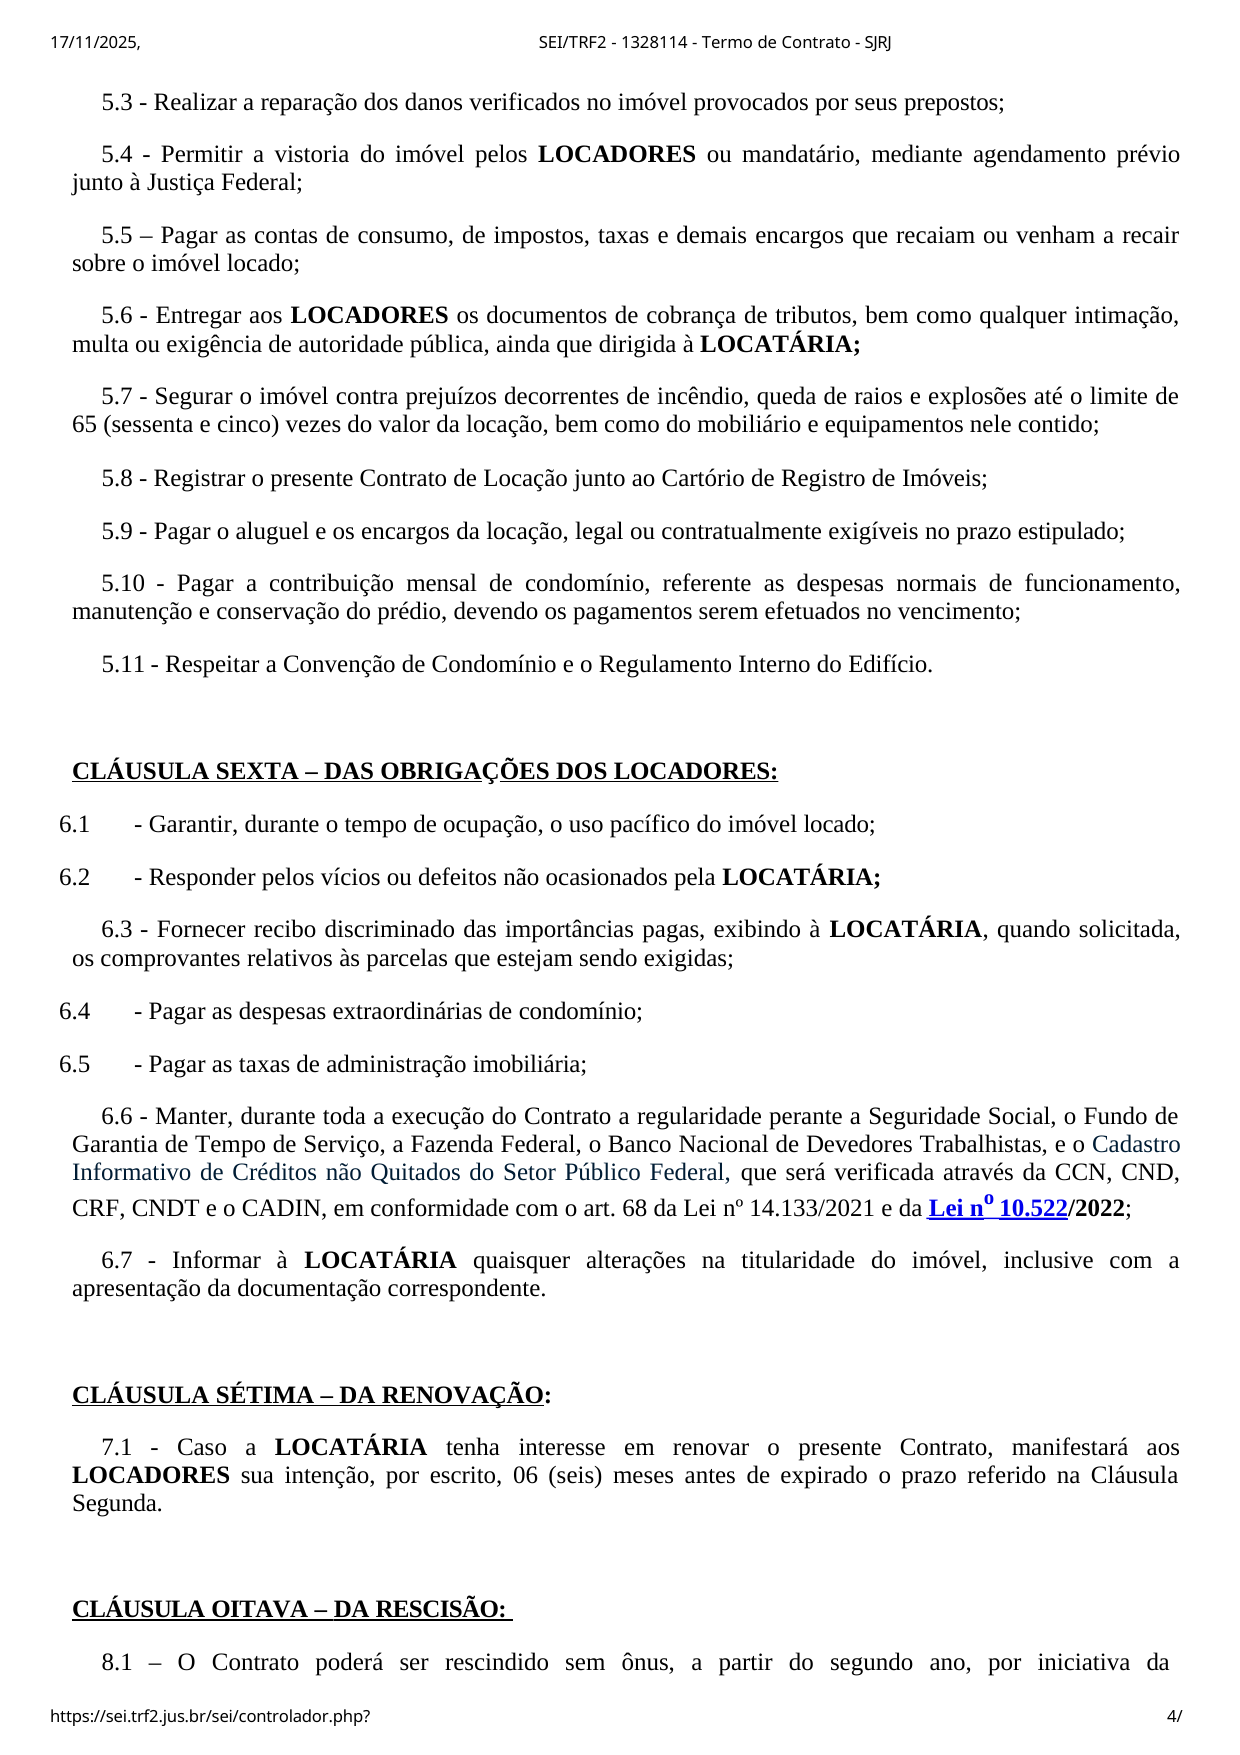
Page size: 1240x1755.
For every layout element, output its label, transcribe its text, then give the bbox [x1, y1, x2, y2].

list - Garantir, durante o tempo de ocupação, o uso pacífico do imóvel locado; [59, 809, 1181, 838]
list - Pagar as despesas extraordinárias de condomínio; [59, 996, 1181, 1024]
list – O Contrato poderá ser rescindido sem ônus, a partir do segundo ano, por iniciativa da [101, 1648, 1181, 1676]
list - Segurar o imóvel contra prejuízos decorrentes de incêndio, queda de raios e explosões até o limite de 65 (sessenta e cinco) vezes do valor da locação, bem como do mobiliário e equipamentos nele contido; [72, 382, 1181, 438]
list - Respeitar a Convenção de Condomínio e o Regulamento Interno do Edifício. [101, 649, 1181, 678]
list - Manter, durante toda a execução do Contrato a regularidade perante a Seguridade Social, o Fundo de Garantia de Tempo de Serviço, a Fazenda Federal, o Banco Nacional de Devedores Trabalhistas, e o Cadastro Informativo de Créditos não Quitados do Setor Público Federal, que será verificada através da CCN, CND, CRF, CNDT e o CADIN, em conformidade com o art. 68 da Lei nº 14.133/2021 e da Lei no 10.522/2022; [72, 1102, 1181, 1222]
list - Registrar o presente Contrato de Locação junto ao Cartório de Registro de Imóveis; [101, 463, 1181, 491]
list - Realizar a reparação dos danos verificados no imóvel provocados por seus prepostos; [101, 87, 1181, 116]
list - Responder pelos vícios ou defeitos não ocasionados pela LOCATÁRIA; [59, 862, 1181, 891]
list - Caso a LOCATÁRIA tenha interesse em renovar o presente Contrato, manifestará aos LOCADORES sua intenção, por escrito, 06 (seis) meses antes de expirado o prazo referido na Cláusula Segunda. [72, 1433, 1181, 1517]
subtitle CLÁUSULA SEXTA – DAS OBRIGAÇÕES DOS LOCADORES: [72, 756, 1181, 784]
list - Fornecer recibo discriminado das importâncias pagas, exibindo à LOCATÁRIA, quando solicitada, os comprovantes relativos às parcelas que estejam sendo exigidas; [72, 916, 1181, 971]
list - Informar à LOCATÁRIA quaisquer alterações na titularidade do imóvel, inclusive com a apresentação da documentação correspondente. [72, 1247, 1181, 1302]
list – Pagar as contas de consumo, de impostos, taxas e demais encargos que recaiam ou venham a recair sobre o imóvel locado; [72, 221, 1181, 277]
list - Pagar a contribuição mensal de condomínio, referente as despesas normais de funcionamento, manutenção e conservação do prédio, devendo os pagamentos serem efetuados no vencimento; [72, 569, 1181, 625]
subtitle CLÁUSULA OITAVA – DA RESCISÃO: [72, 1594, 1181, 1623]
list - Permitir a vistoria do imóvel pelos LOCADORES ou mandatário, mediante agendamento prévio junto à Justiça Federal; [72, 141, 1181, 196]
list - Pagar as taxas de administração imobiliária; [59, 1049, 1181, 1078]
subtitle CLÁUSULA SÉTIMA – DA RENOVAÇÃO: [72, 1380, 1181, 1408]
list - Pagar o aluguel e os encargos da locação, legal ou contratualmente exigíveis no prazo estipulado; [101, 516, 1181, 544]
list - Entregar aos LOCADORES os documentos de cobrança de tributos, bem como qualquer intimação, multa ou exigência de autoridade pública, ainda que dirigida à LOCATÁRIA; [72, 302, 1181, 357]
